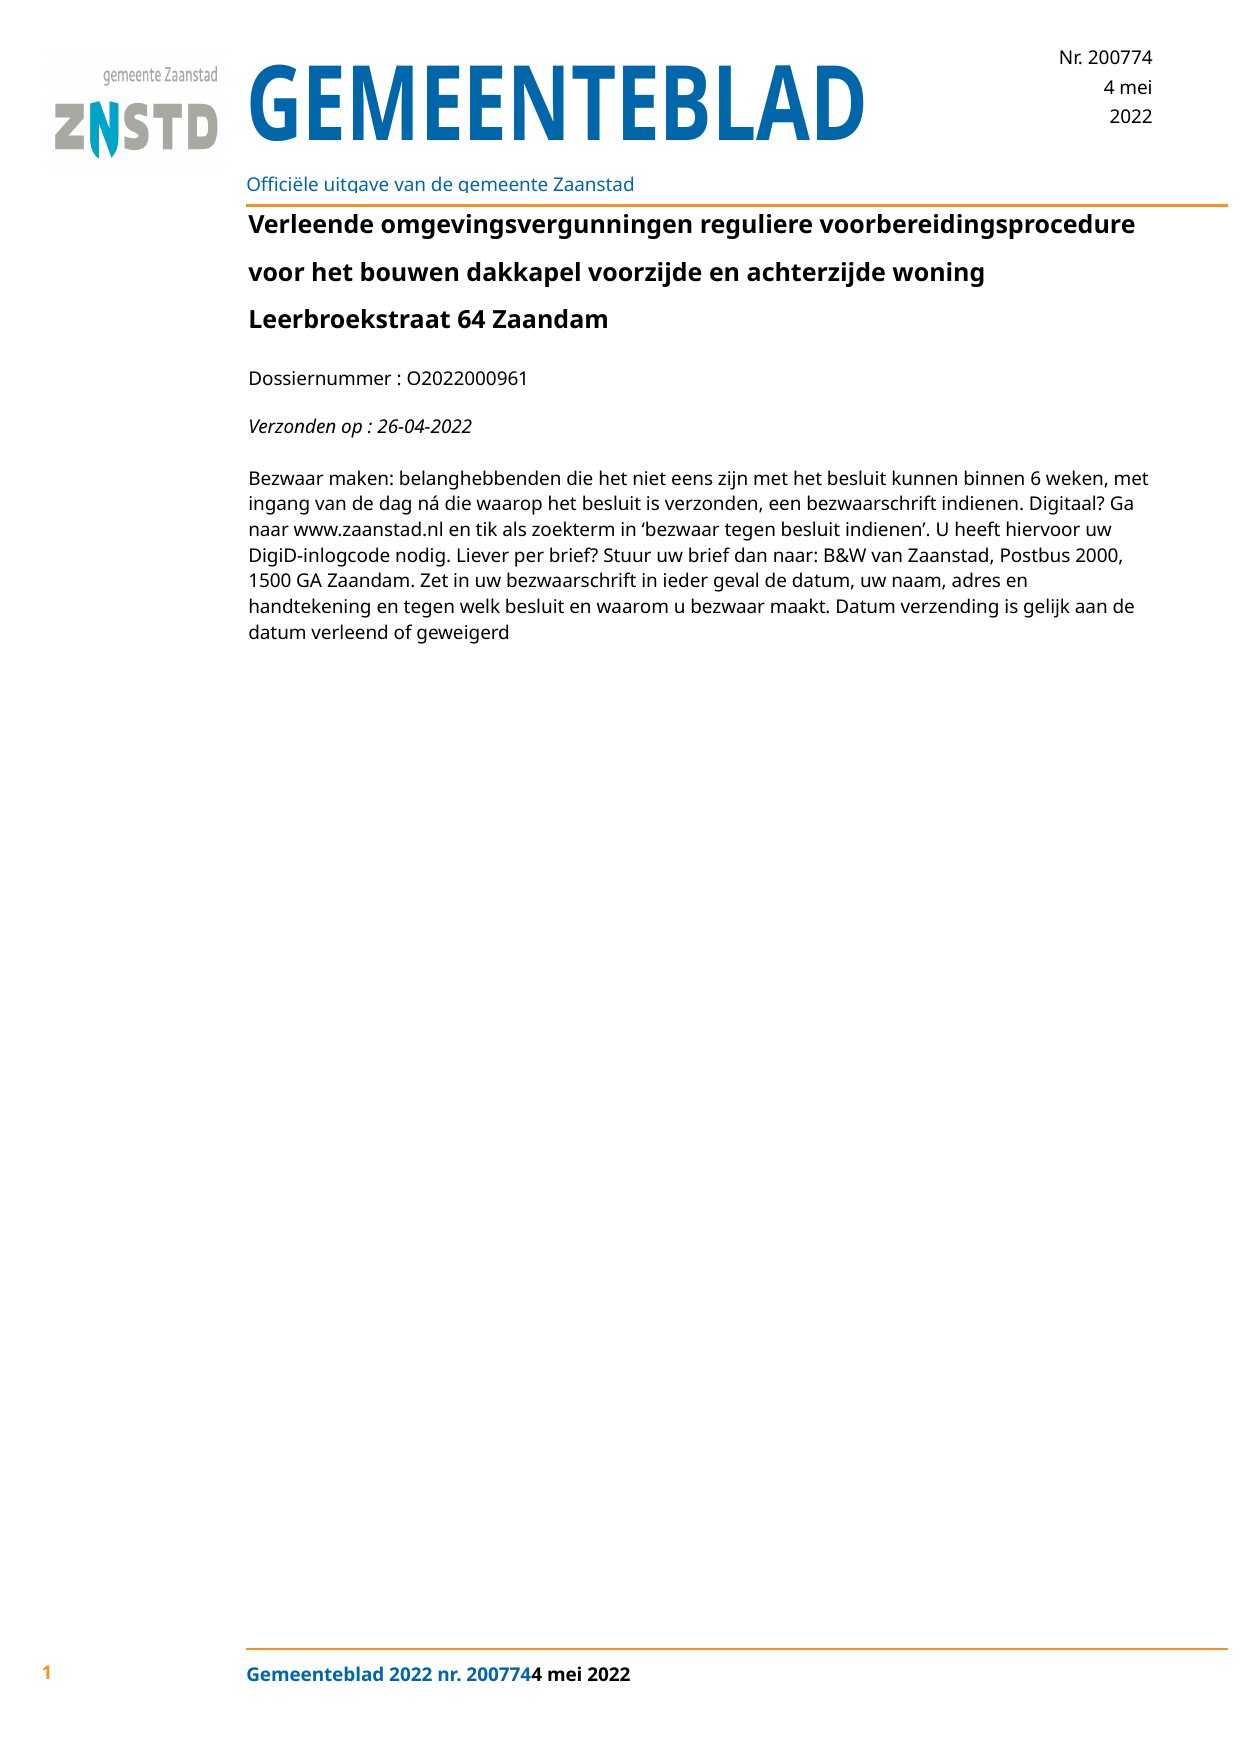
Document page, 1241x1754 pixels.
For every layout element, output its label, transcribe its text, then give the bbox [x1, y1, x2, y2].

text Dossiernummer : O2022000961 [248, 366, 1152, 391]
text Verzonden op : 26-04-2022 [248, 413, 1152, 439]
text Verleende omgevingsvergunningen reguliere voorbereidingsprocedure voor het bouwen dakkapel voorzijde en achterzijde woning Leerbroekstraat 64 Zaandam [248, 207, 1152, 336]
text Bezwaar maken: belanghebbenden die het niet eens zijn met het besluit kunnen binnen 6 weken, met ingang van de dag ná die waarop het besluit is verzonden, een bezwaarschrift indienen. Digitaal? Ga naar www.zaanstad.nl en tik als zoekterm in ‘bezwaar tegen besluit indienen’. U heeft hiervoor uw DigiD-inlogcode nodig. Liever per brief? Stuur uw brief dan naar: B&W van Zaanstad, Postbus 2000, 1500 GA Zaandam. Zet in uw bezwaarschrift in ieder geval de datum, uw naam, adres en handtekening en tegen welk besluit en waarom u bezwaar maakt. Datum verzending is gelijk aan de datum verleend of geweigerd [248, 465, 1152, 645]
picture [41, 47, 231, 172]
